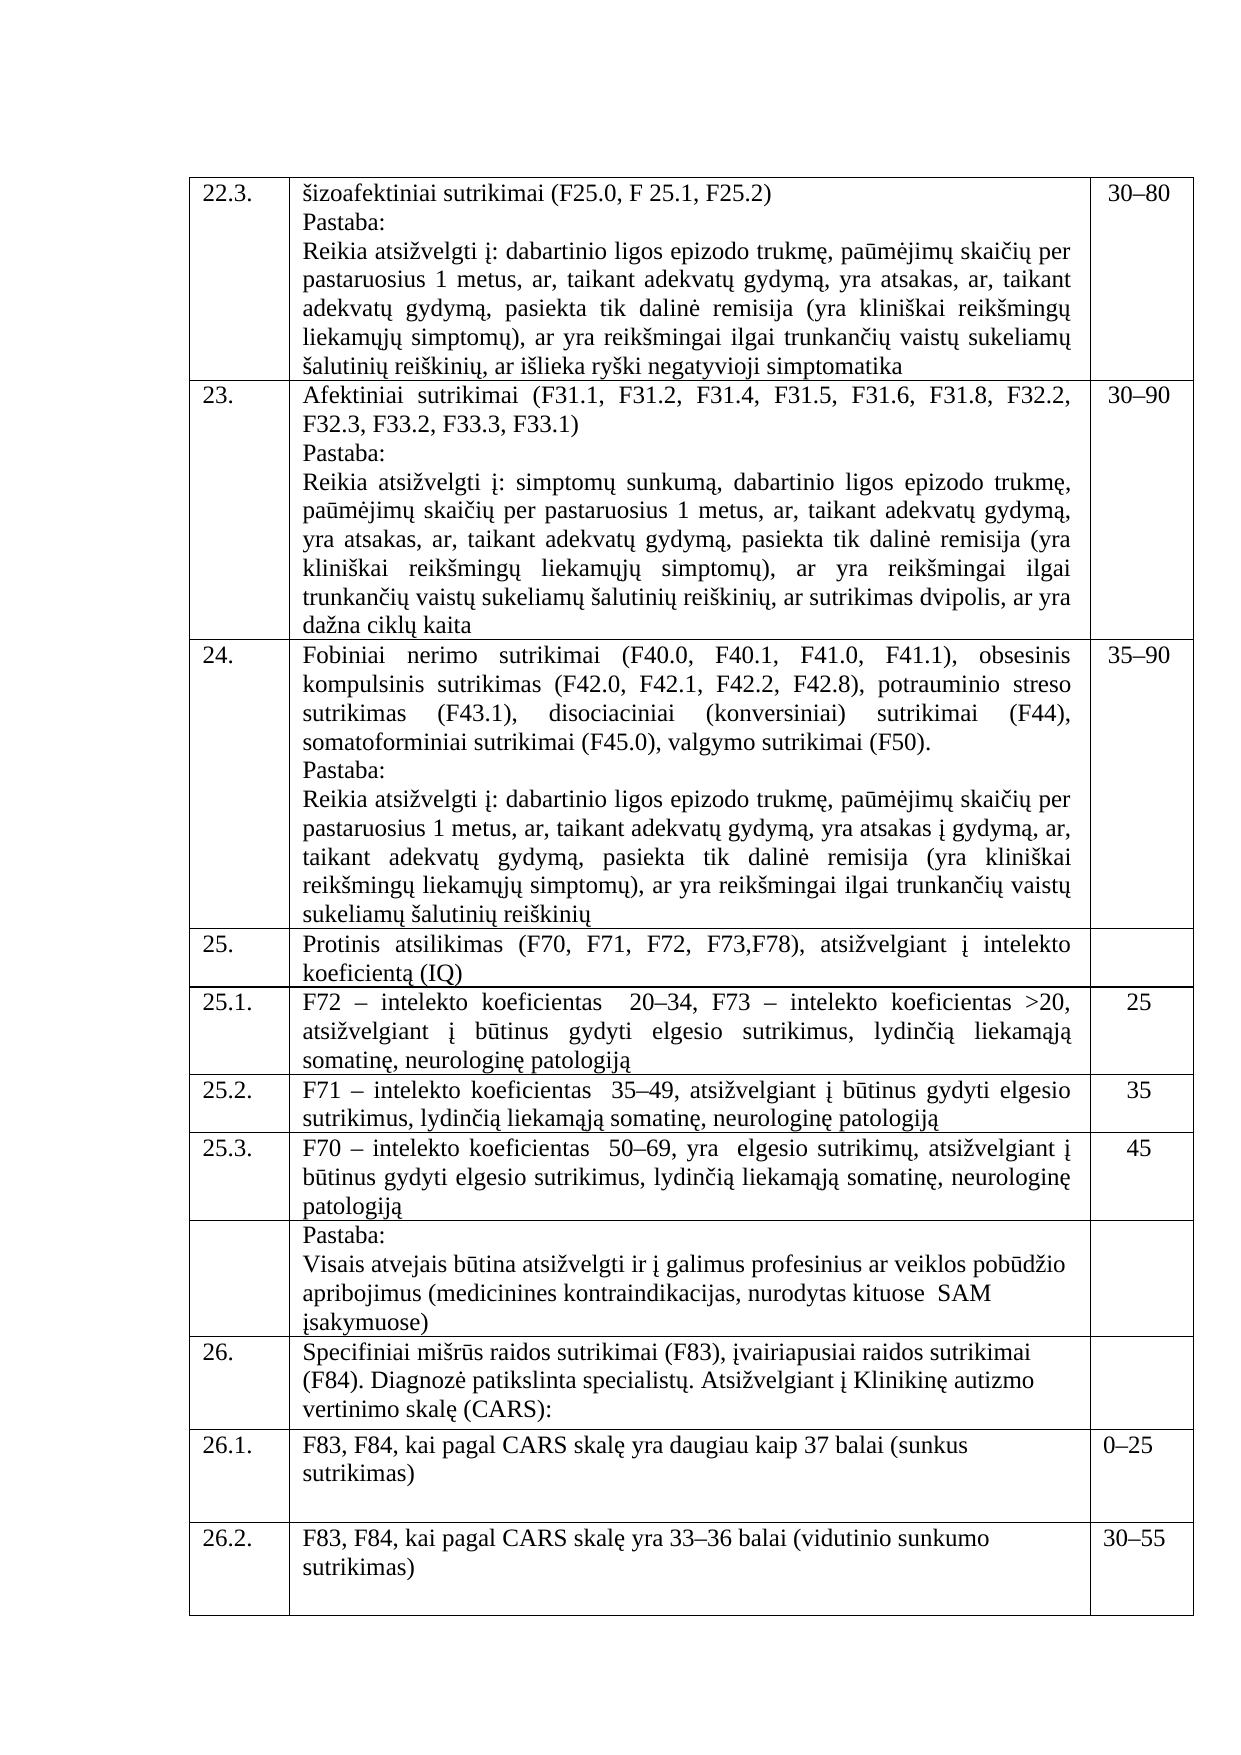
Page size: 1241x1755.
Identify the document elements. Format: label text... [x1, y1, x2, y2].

table_cell F83, F84, kai pagal CARS skalę yra 33–36 balai (vidutinio sunkumo sutrikimas) [290, 1523, 1090, 1615]
table_cell Protinis atsilikimas (F70, F71, F72, F73,F78), atsižvelgiant į intelekto koeficientą (IQ) [290, 929, 1090, 986]
table_cell 25.2. [190, 1075, 289, 1132]
table_cell 45 [1091, 1133, 1193, 1219]
table_cell Pastaba: Visais atvejais būtina atsižvelgti ir į galimus profesinius ar veiklos pobūdžio apribojimus (medicinines kontraindikacijas, nurodytas kituose SAM įsakymuose) [290, 1221, 1090, 1336]
table_cell F70 – intelekto koeficientas 50–69, yra elgesio sutrikimų, atsižvelgiant į būtinus gydyti elgesio sutrikimus, lydinčią liekamąją somatinę, neurologinę patologiją [290, 1133, 1090, 1219]
table_cell F83, F84, kai pagal CARS skalę yra daugiau kaip 37 balai (sunkus sutrikimas) [290, 1430, 1090, 1522]
table_cell 35–90 [1091, 640, 1193, 928]
table_cell Specifiniai mišrūs raidos sutrikimai (F83), įvairiapusiai raidos sutrikimai (F84). Diagnozė patikslinta specialistų. Atsižvelgiant į Klinikinę autizmo vertinimo skalę (CARS): [290, 1337, 1090, 1429]
table_cell Fobiniai nerimo sutrikimai (F40.0, F40.1, F41.0, F41.1), obsesinis kompulsinis sutrikimas (F42.0, F42.1, F42.2, F42.8), potrauminio streso sutrikimas (F43.1), disociaciniai (konversiniai) sutrikimai (F44), somatoforminiai sutrikimai (F45.0), valgymo sutrikimai (F50). Pastaba: Reikia atsižvelgti į: dabartinio ligos epizodo trukmę, paūmėjimų skaičių per pastaruosius 1 metus, ar, taikant adekvatų gydymą, yra atsakas į gydymą, ar, taikant adekvatų gydymą, pasiekta tik dalinė remisija (yra kliniškai reikšmingų liekamųjų simptomų), ar yra reikšmingai ilgai trunkančių vaistų sukeliamų šalutinių reiškinių [290, 640, 1090, 928]
table_cell 30–90 [1091, 381, 1193, 639]
table_cell 26.1. [190, 1430, 289, 1522]
table_cell 30–80 [1091, 178, 1193, 379]
table_cell 25.3. [190, 1133, 289, 1219]
table_cell F72 – intelekto koeficientas 20–34, F73 – intelekto koeficientas >20, atsižvelgiant į būtinus gydyti elgesio sutrikimus, lydinčią liekamąją somatinę, neurologinę patologiją [290, 988, 1090, 1074]
table_cell 30–55 [1091, 1523, 1193, 1615]
table_cell 26.2. [190, 1523, 289, 1615]
table_cell [1091, 1337, 1193, 1429]
table_cell 24. [190, 640, 289, 928]
table_cell 25.1. [190, 988, 289, 1074]
table_cell 0–25 [1091, 1430, 1193, 1522]
table_cell F71 – intelekto koeficientas 35–49, atsižvelgiant į būtinus gydyti elgesio sutrikimus, lydinčią liekamąją somatinę, neurologinę patologiją [290, 1075, 1090, 1132]
table_cell šizoafektiniai sutrikimai (F25.0, F 25.1, F25.2) Pastaba: Reikia atsižvelgti į: dabartinio ligos epizodo trukmę, paūmėjimų skaičių per pastaruosius 1 metus, ar, taikant adekvatų gydymą, yra atsakas, ar, taikant adekvatų gydymą, pasiekta tik dalinė remisija (yra kliniškai reikšmingų liekamųjų simptomų), ar yra reikšmingai ilgai trunkančių vaistų sukeliamų šalutinių reiškinių, ar išlieka ryški negatyvioji simptomatika [290, 178, 1090, 379]
table_cell [1091, 929, 1193, 986]
table_cell 22.3. [190, 178, 289, 379]
table_cell 35 [1091, 1075, 1193, 1132]
table_cell [190, 1221, 289, 1336]
table_cell 25 [1091, 988, 1193, 1074]
table_cell 25. [190, 929, 289, 986]
table_cell [1091, 1221, 1193, 1336]
table_cell Afektiniai sutrikimai (F31.1, F31.2, F31.4, F31.5, F31.6, F31.8, F32.2, F32.3, F33.2, F33.3, F33.1) Pastaba: Reikia atsižvelgti į: simptomų sunkumą, dabartinio ligos epizodo trukmę, paūmėjimų skaičių per pastaruosius 1 metus, ar, taikant adekvatų gydymą, yra atsakas, ar, taikant adekvatų gydymą, pasiekta tik dalinė remisija (yra kliniškai reikšmingų liekamųjų simptomų), ar yra reikšmingai ilgai trunkančių vaistų sukeliamų šalutinių reiškinių, ar sutrikimas dvipolis, ar yra dažna ciklų kaita [290, 381, 1090, 639]
table_cell 26. [190, 1337, 289, 1429]
table_cell 23. [190, 381, 289, 639]
